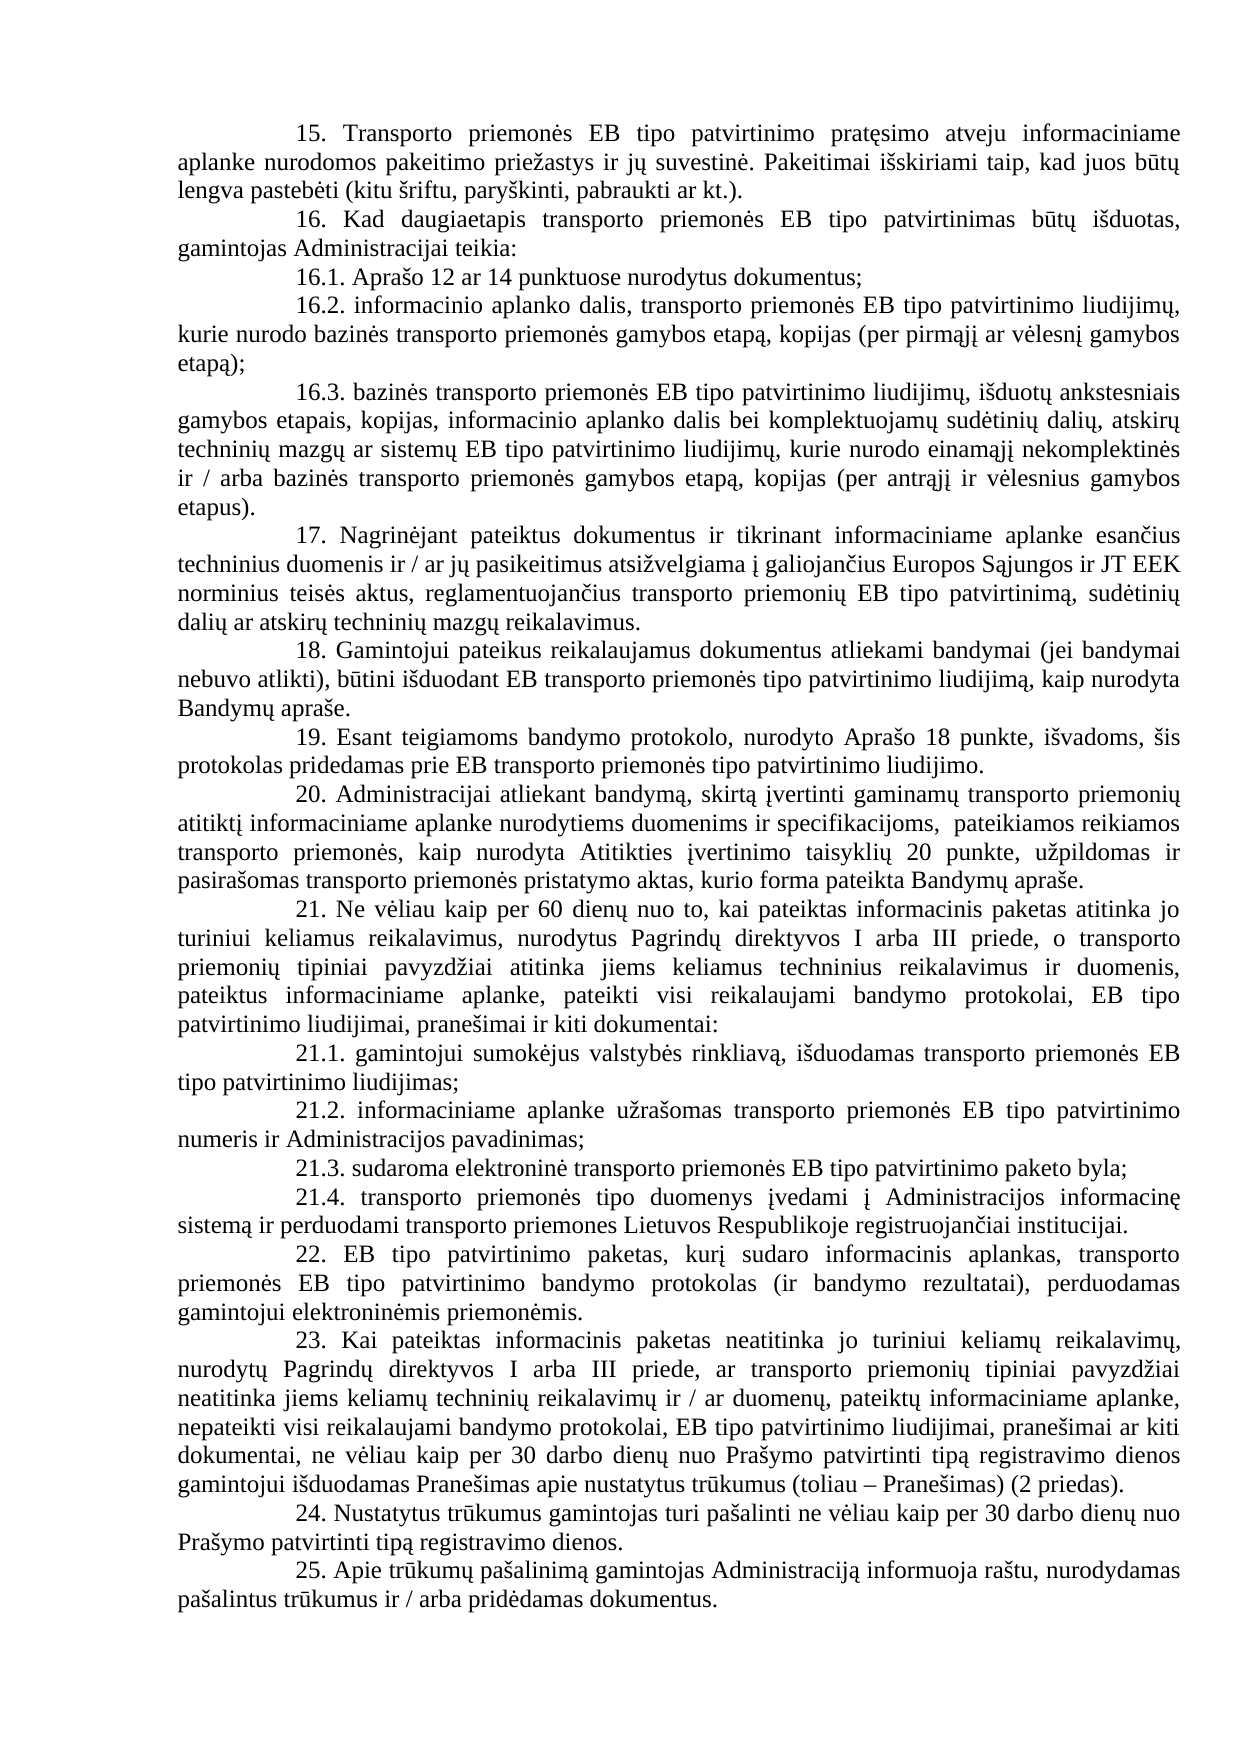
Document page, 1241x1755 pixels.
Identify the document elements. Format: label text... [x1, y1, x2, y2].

text 17. Nagrinėjant pateiktus dokumentus ir tikrinant informaciniame aplanke esančius techninius duomenis ir / ar jų pasikeitimus atsižvelgiama į galiojančius Europos Sąjungos ir JT EEK norminius teisės aktus, reglamentuojančius transporto priemonių EB tipo patvirtinimą, sudėtinių dalių ar atskirų techninių mazgų reikalavimus. [177, 521, 1181, 636]
text 21.4. transporto priemonės tipo duomenys įvedami į Administracijos informacinę sistemą ir perduodami transporto priemones Lietuvos Respublikoje registruojančiai institucijai. [177, 1182, 1181, 1239]
text 25. Apie trūkumų pašalinimą gamintojas Administraciją informuoja raštu, nurodydamas pašalintus trūkumus ir / arba pridėdamas dokumentus. [177, 1556, 1181, 1613]
text 15. Transporto priemonės EB tipo patvirtinimo pratęsimo atveju informaciniame aplanke nurodomos pakeitimo priežastys ir jų suvestinė. Pakeitimai išskiriami taip, kad juos būtų lengva pastebėti (kitu šriftu, paryškinti, pabraukti ar kt.). [177, 118, 1181, 204]
text 16. Kad daugiaetapis transporto priemonės EB tipo patvirtinimas būtų išduotas, gamintojas Administracijai teikia: [177, 204, 1181, 262]
text 16.3. bazinės transporto priemonės EB tipo patvirtinimo liudijimų, išduotų ankstesniais gamybos etapais, kopijas, informacinio aplanko dalis bei komplektuojamų sudėtinių dalių, atskirų techninių mazgų ar sistemų EB tipo patvirtinimo liudijimų, kurie nurodo einamąjį nekomplektinės ir / arba bazinės transporto priemonės gamybos etapą, kopijas (per antrąjį ir vėlesnius gamybos etapus). [177, 377, 1181, 521]
text 20. Administracijai atliekant bandymą, skirtą įvertinti gaminamų transporto priemonių atitiktį informaciniame aplanke nurodytiems duomenims ir specifikacijoms, pateikiamos reikiamos transporto priemonės, kaip nurodyta Atitikties įvertinimo taisyklių 20 punkte, užpildomas ir pasirašomas transporto priemonės pristatymo aktas, kurio forma pateikta Bandymų apraše. [177, 779, 1181, 894]
text 22. EB tipo patvirtinimo paketas, kurį sudaro informacinis aplankas, transporto priemonės EB tipo patvirtinimo bandymo protokolas (ir bandymo rezultatai), perduodamas gamintojui elektroninėmis priemonėmis. [177, 1239, 1181, 1326]
text 21.2. informaciniame aplanke užrašomas transporto priemonės EB tipo patvirtinimo numeris ir Administracijos pavadinimas; [177, 1096, 1181, 1153]
text 16.2. informacinio aplanko dalis, transporto priemonės EB tipo patvirtinimo liudijimų, kurie nurodo bazinės transporto priemonės gamybos etapą, kopijas (per pirmąjį ar vėlesnį gamybos etapą); [177, 291, 1181, 377]
text 19. Esant teigiamoms bandymo protokolo, nurodyto Aprašo 18 punkte, išvadoms, šis protokolas pridedamas prie EB transporto priemonės tipo patvirtinimo liudijimo. [177, 722, 1181, 779]
text 24. Nustatytus trūkumus gamintojas turi pašalinti ne vėliau kaip per 30 darbo dienų nuo Prašymo patvirtinti tipą registravimo dienos. [177, 1498, 1181, 1556]
text 23. Kai pateiktas informacinis paketas neatitinka jo turiniui keliamų reikalavimų, nurodytų Pagrindų direktyvos I arba III priede, ar transporto priemonių tipiniai pavyzdžiai neatitinka jiems keliamų techninių reikalavimų ir / ar duomenų, pateiktų informaciniame aplanke, nepateikti visi reikalaujami bandymo protokolai, EB tipo patvirtinimo liudijimai, pranešimai ar kiti dokumentai, ne vėliau kaip per 30 darbo dienų nuo Prašymo patvirtinti tipą registravimo dienos gamintojui išduodamas Pranešimas apie nustatytus trūkumus (toliau – Pranešimas) (2 priedas). [177, 1326, 1181, 1498]
text 18. Gamintojui pateikus reikalaujamus dokumentus atliekami bandymai (jei bandymai nebuvo atlikti), būtini išduodant EB transporto priemonės tipo patvirtinimo liudijimą, kaip nurodyta Bandymų apraše. [177, 636, 1181, 722]
text 16.1. Aprašo 12 ar 14 punktuose nurodytus dokumentus; [177, 262, 1181, 291]
text 21.3. sudaroma elektroninė transporto priemonės EB tipo patvirtinimo paketo byla; [177, 1153, 1181, 1182]
text 21.1. gamintojui sumokėjus valstybės rinkliavą, išduodamas transporto priemonės EB tipo patvirtinimo liudijimas; [177, 1038, 1181, 1096]
text 21. Ne vėliau kaip per 60 dienų nuo to, kai pateiktas informacinis paketas atitinka jo turiniui keliamus reikalavimus, nurodytus Pagrindų direktyvos I arba III priede, o transporto priemonių tipiniai pavyzdžiai atitinka jiems keliamus techninius reikalavimus ir duomenis, pateiktus informaciniame aplanke, pateikti visi reikalaujami bandymo protokolai, EB tipo patvirtinimo liudijimai, pranešimai ir kiti dokumentai: [177, 894, 1181, 1038]
